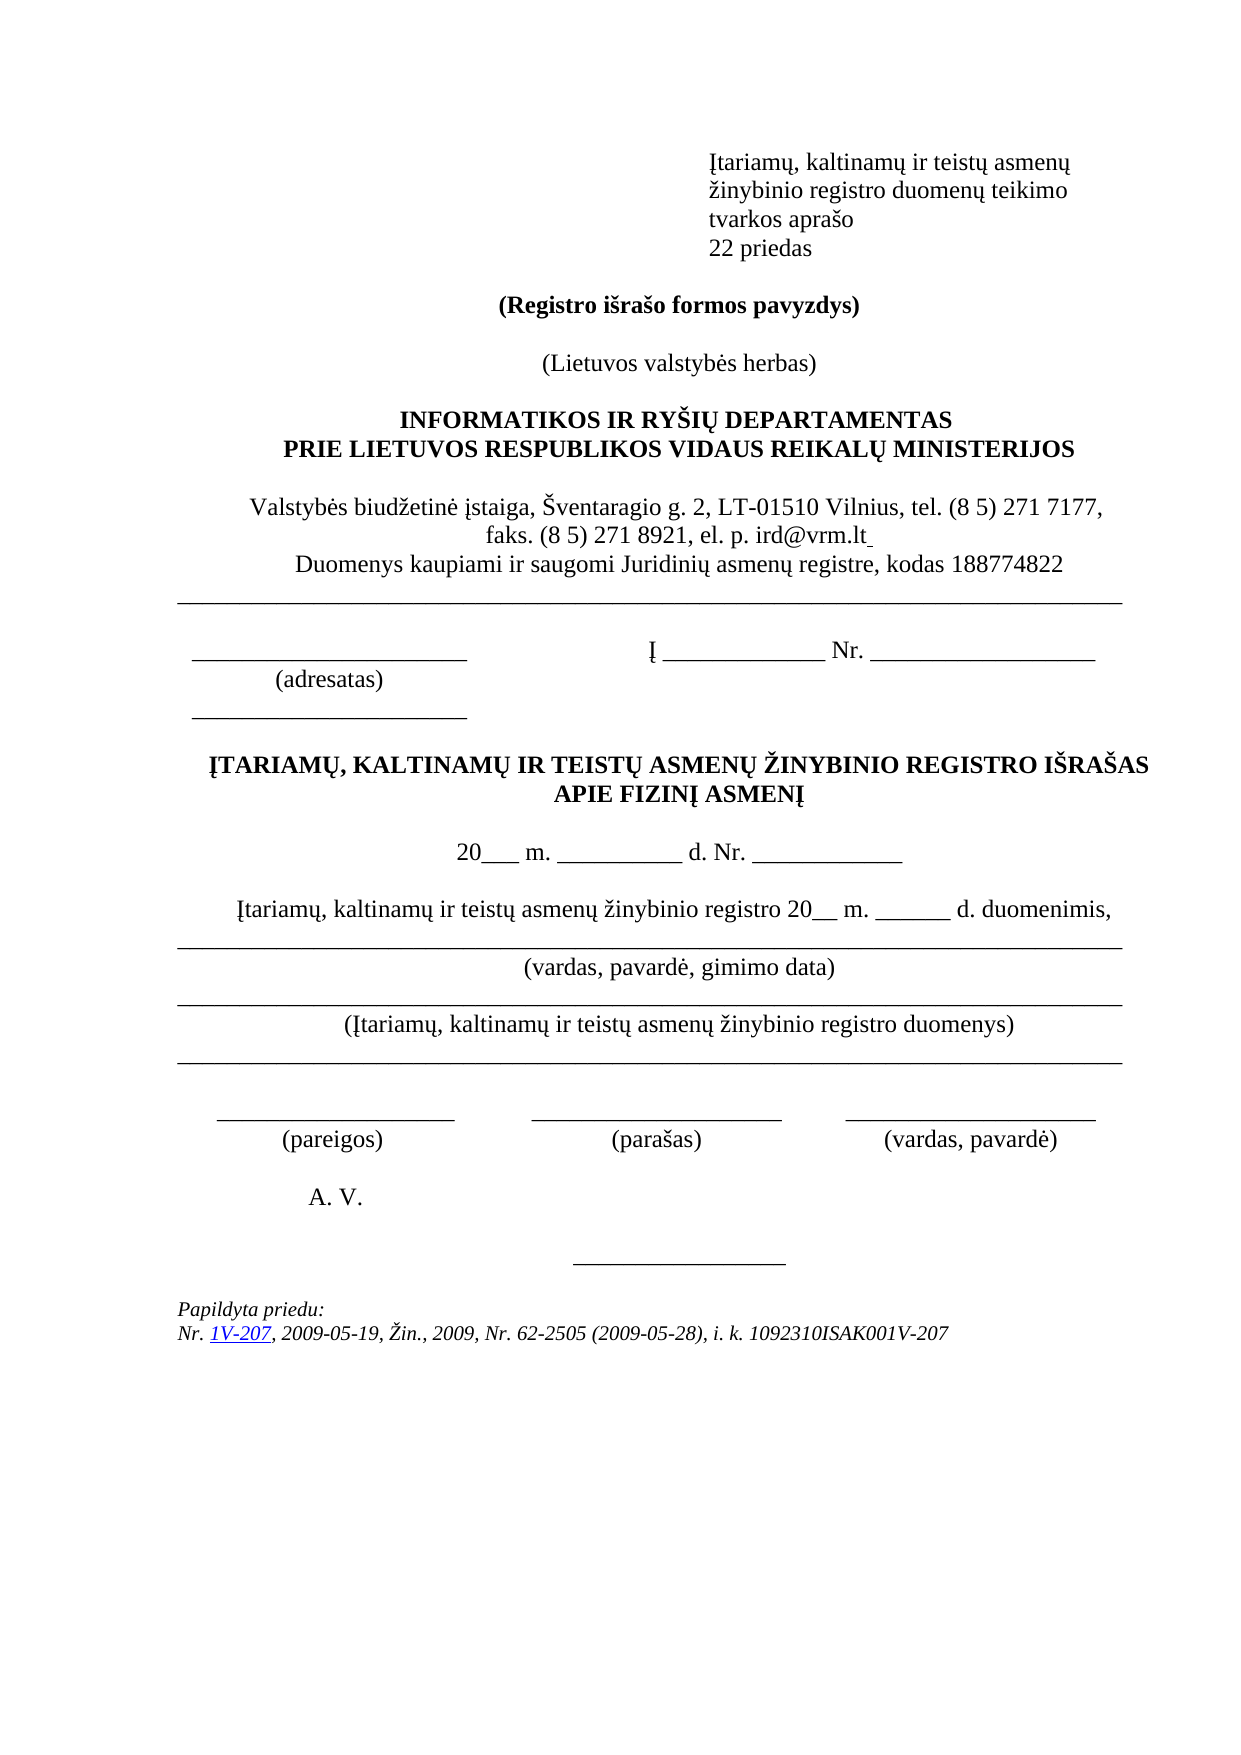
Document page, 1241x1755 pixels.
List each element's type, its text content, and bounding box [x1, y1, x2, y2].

text _ [177, 923, 1181, 952]
text Duomenys kaupiami ir saugomi Juridinių asmenų registre, kodas 188774822 [177, 549, 1181, 578]
text (vardas, pavardė, gimimo data) [177, 952, 1181, 981]
text _ [177, 981, 1181, 1009]
table_header ______________________ (adresatas) ______________________ [177, 636, 481, 722]
table_header ____________________ (vardas, pavardė) [819, 1096, 1122, 1211]
text _________________ [177, 1239, 1181, 1268]
text žinybinio registro duomenų teikimo [177, 176, 1181, 204]
text PRIE LIETUVOS RESPUBLIKOS VIDAUS REIKALŲ MINISTERIJOS [177, 434, 1181, 463]
text 22 priedas [177, 233, 1181, 262]
text _ [177, 1038, 1181, 1067]
table_header [481, 636, 644, 722]
text INFORMATIKOS IR RYŠIŲ DEPARTAMENTAS [177, 406, 1181, 434]
text Papildyta priedu: [177, 1297, 1181, 1321]
text faks. (8 5) 271 8921, el. p. ird@vrm.lt [177, 521, 1181, 549]
table_header ___________________ (pareigos) A. V. [177, 1096, 494, 1211]
text Nr. 1V-207, 2009-05-19, Žin., 2009, Nr. 62-2505 (2009-05-28), i. k. 1092310ISAK001V-207 [177, 1321, 1181, 1345]
text _ [177, 578, 1181, 607]
text tvarkos aprašo [177, 204, 1181, 233]
text Įtariamų, kaltinamų ir teistų asmenų [177, 147, 1181, 176]
text (Įtariamų, kaltinamų ir teistų asmenų žinybinio registro duomenys) [177, 1009, 1181, 1038]
text Valstybės biudžetinė įstaiga, Šventaragio g. 2, LT-01510 Vilnius, tel. (8 5) 271 7177, [177, 492, 1181, 521]
text Įtariamų, kaltinamų ir teistų asmenų žinybinio registro 20__ m. ______ d. duomenimis, [177, 894, 1181, 923]
text (Lietuvos valstybės herbas) [177, 348, 1181, 377]
table_header ____________________ (parašas) [494, 1096, 819, 1211]
table_header Į _____________ Nr. __________________ [644, 636, 1122, 722]
text ĮTARIAMŲ, KALTINAMŲ IR TEISTŲ ASMENŲ ŽINYBINIO REGISTRO IŠRAŠAS APIE FIZINĮ ASMENĮ [177, 751, 1181, 808]
text (Registro išrašo formos pavyzdys) [177, 291, 1181, 319]
text 20___ m. __________ d. Nr. ____________ [177, 837, 1181, 866]
